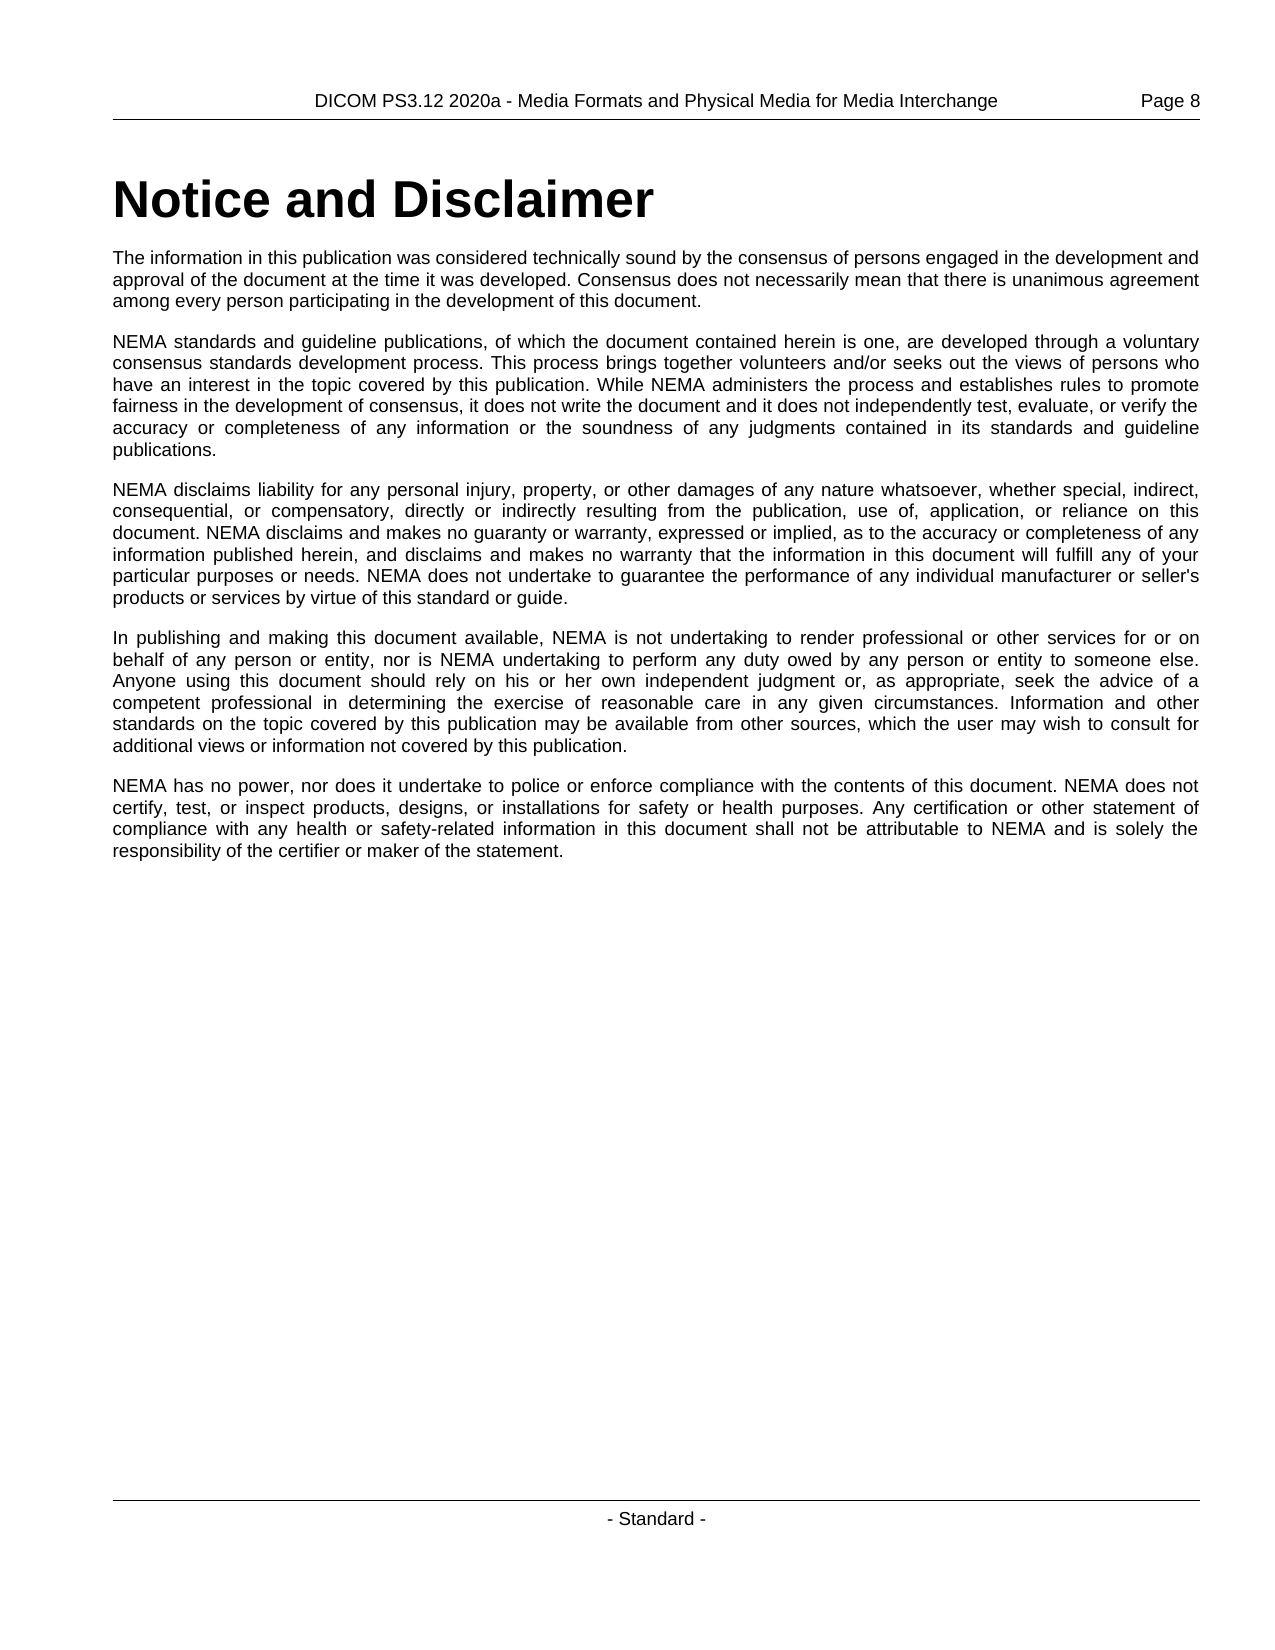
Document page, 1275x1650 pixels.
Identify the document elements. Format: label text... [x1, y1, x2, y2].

text The information in this publication was considered technically sound by the consensus of persons engaged in the development and approval of the document at the time it was developed. Consensus does not necessarily mean that there is unanimous agreement among every person participating in the development of this document. [112, 247, 1200, 312]
text Notice and Disclaimer [112, 169, 1200, 228]
text NEMA standards and guideline publications, of which the document contained herein is one, are developed through a voluntary consensus standards development process. This process brings together volunteers and/or seeks out the views of persons who have an interest in the topic covered by this publication. While NEMA administers the process and establishes rules to promote fairness in the development of consensus, it does not write the document and it does not independently test, evaluate, or verify the accuracy or completeness of any information or the soundness of any judgments contained in its standards and guideline publications. [112, 331, 1200, 460]
text NEMA has no power, nor does it undertake to police or enforce compliance with the contents of this document. NEMA does not certify, test, or inspect products, designs, or installations for safety or health purposes. Any certification or other statement of compliance with any health or safety-related information in this document shall not be attributable to NEMA and is solely the responsibility of the certifier or maker of the statement. [112, 775, 1200, 861]
text In publishing and making this document available, NEMA is not undertaking to render professional or other services for or on behalf of any person or entity, nor is NEMA undertaking to perform any duty owed by any person or entity to someone else. Anyone using this document should rely on his or her own independent judgment or, as appropriate, seek the advice of a competent professional in determining the exercise of reasonable care in any given circumstances. Information and other standards on the topic covered by this publication may be available from other sources, which the user may wish to consult for additional views or information not covered by this publication. [112, 627, 1200, 756]
text NEMA disclaims liability for any personal injury, property, or other damages of any nature whatsoever, whether special, indirect, consequential, or compensatory, directly or indirectly resulting from the publication, use of, application, or reliance on this document. NEMA disclaims and makes no guaranty or warranty, expressed or implied, as to the accuracy or completeness of any information published herein, and disclaims and makes no warranty that the information in this document will fulfill any of your particular purposes or needs. NEMA does not undertake to guarantee the performance of any individual manufacturer or seller's products or services by virtue of this standard or guide. [112, 479, 1200, 608]
